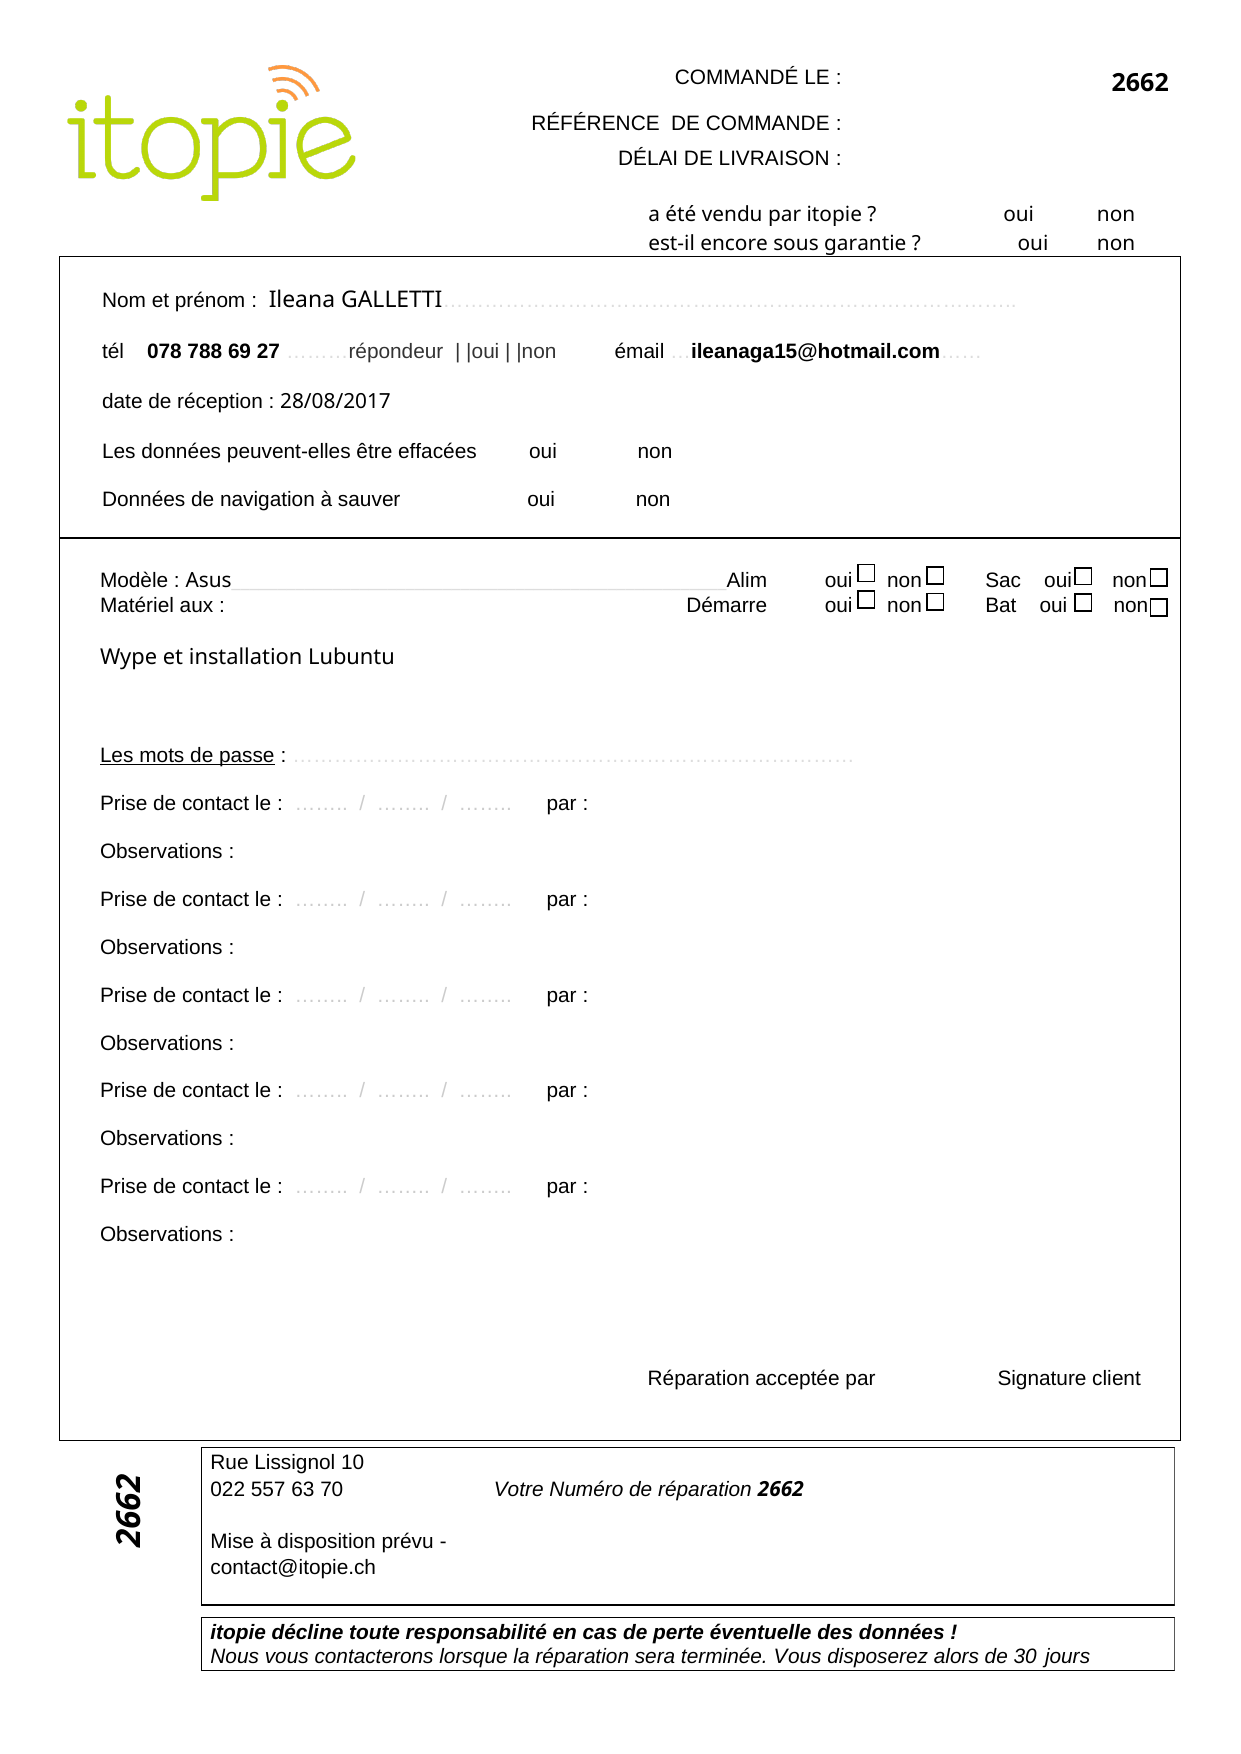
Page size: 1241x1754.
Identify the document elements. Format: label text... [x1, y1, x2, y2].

text Observations : [60, 1123, 1180, 1150]
text Observations : [60, 836, 1180, 863]
table_header 2662 [59, 1441, 195, 1677]
text Prise de contact le : …….. / …….. / …….. par : [60, 1075, 1180, 1102]
text Prise de contact le : …….. / …….. / …….. par : [60, 883, 1180, 911]
text Modèle : Asus Alim oui non Sac oui non [60, 562, 856, 590]
table_header Rue Lissignol 10 022 557 63 70 Votre Numéro de réparation 2662 Mise à disposition prévu - contact@itopie.ch [195, 1441, 1180, 1611]
table_cell [847, 140, 1180, 175]
text Réparation acceptée par Signature client [60, 1363, 1180, 1390]
table_cell DÉLAI DE LIVRAISON : [490, 140, 847, 175]
table_header 2662 [847, 59, 1180, 104]
text Wype et installation Lubuntu [60, 638, 1180, 671]
text Modèle : Asus Alim oui non Sac oui non [948, 562, 1180, 590]
table_cell [847, 105, 1180, 140]
text Modèle : Asus Alim oui non Sac oui non [879, 562, 925, 590]
table_cell RÉFÉRENCE DE COMMANDE : [490, 105, 847, 140]
text Prise de contact le : …….. / …….. / …….. par : [60, 1171, 1180, 1198]
text Prise de contact le : …….. / …….. / …….. par : [60, 979, 1180, 1006]
table_header COMMANDÉ LE : [490, 59, 847, 104]
text Matériel aux : Démarre oui non Bat oui non [60, 590, 1180, 617]
text Observations : [60, 1027, 1180, 1054]
picture [67, 65, 356, 201]
text Observations : [60, 1219, 1180, 1246]
table_cell itopie décline toute responsabilité en cas de perte éventuelle des données ! Nous vous contacterons lorsque la réparation sera terminée. Vous disposerez alors de 30 jours [195, 1611, 1180, 1677]
text est-il encore sous garantie ? oui non [59, 228, 1181, 256]
text Prise de contact le : …….. / …….. / …….. par : [60, 788, 1180, 815]
text Les mots de passe : ……………………………………………………………………… [60, 740, 1180, 767]
text date de réception : 28/08/2017 [60, 383, 1180, 415]
text Données de navigation à sauver oui non [60, 484, 1180, 511]
text a été vendu par itopie ? oui non [59, 199, 1181, 228]
text Les données peuvent-elles être effacées oui non [60, 436, 1180, 463]
text Nom et prénom : Ileana GALLETTI……………………………………………………………………….. [60, 280, 1180, 314]
text tél 078 788 69 27 ………répondeur | |oui | |non émail …ileanaga15@hotmail.com…… [60, 335, 1180, 362]
text Observations : [60, 931, 1180, 958]
